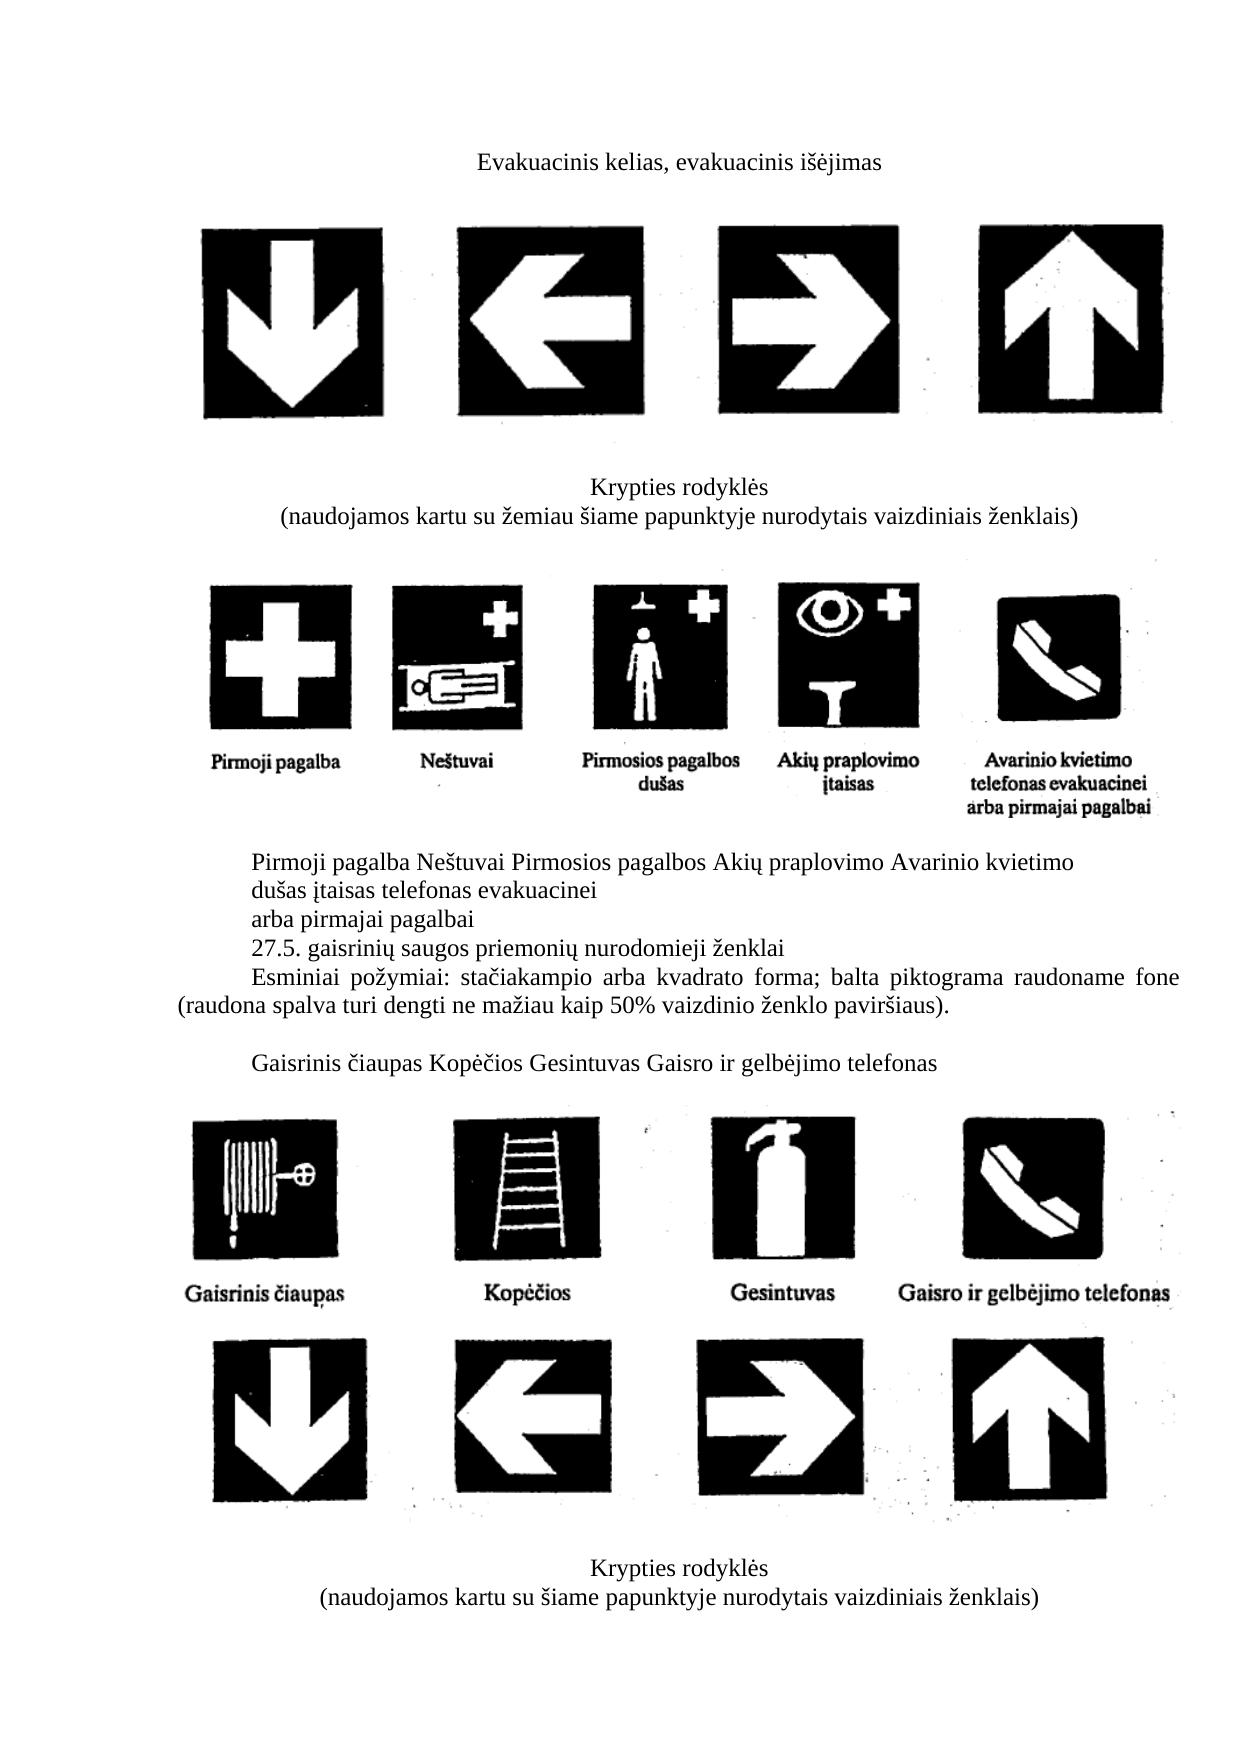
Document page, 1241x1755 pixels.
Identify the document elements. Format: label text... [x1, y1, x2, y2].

text Gaisrinis čiaupas Kopėčios Gesintuvas Gaisro ir gelbėjimo telefonas [177, 1048, 1181, 1077]
text Krypties rodyklės [177, 1553, 1181, 1582]
text Esminiai požymiai: stačiakampio arba kvadrato forma; balta piktograma raudoname fone (raudona spalva turi dengti ne mažiau kaip 50% vaizdinio ženklo paviršiaus). [177, 962, 1181, 1019]
text arba pirmajai pagalbai [177, 904, 1181, 933]
text (naudojamos kartu su žemiau šiame papunktyje nurodytais vaizdiniais ženklais) [177, 501, 1181, 530]
text Krypties rodyklės [177, 472, 1181, 501]
text 27.5. gaisrinių saugos priemonių nurodomieji ženklai [177, 933, 1181, 962]
text Evakuacinis kelias, evakuacinis išėjimas [177, 147, 1181, 176]
text Pirmoji pagalba Neštuvai Pirmosios pagalbos Akių praplovimo Avarinio kvietimo [177, 847, 1181, 875]
text dušas įtaisas telefonas evakuacinei [177, 875, 1181, 904]
text (naudojamos kartu su šiame papunktyje nurodytais vaizdiniais ženklais) [177, 1582, 1181, 1610]
